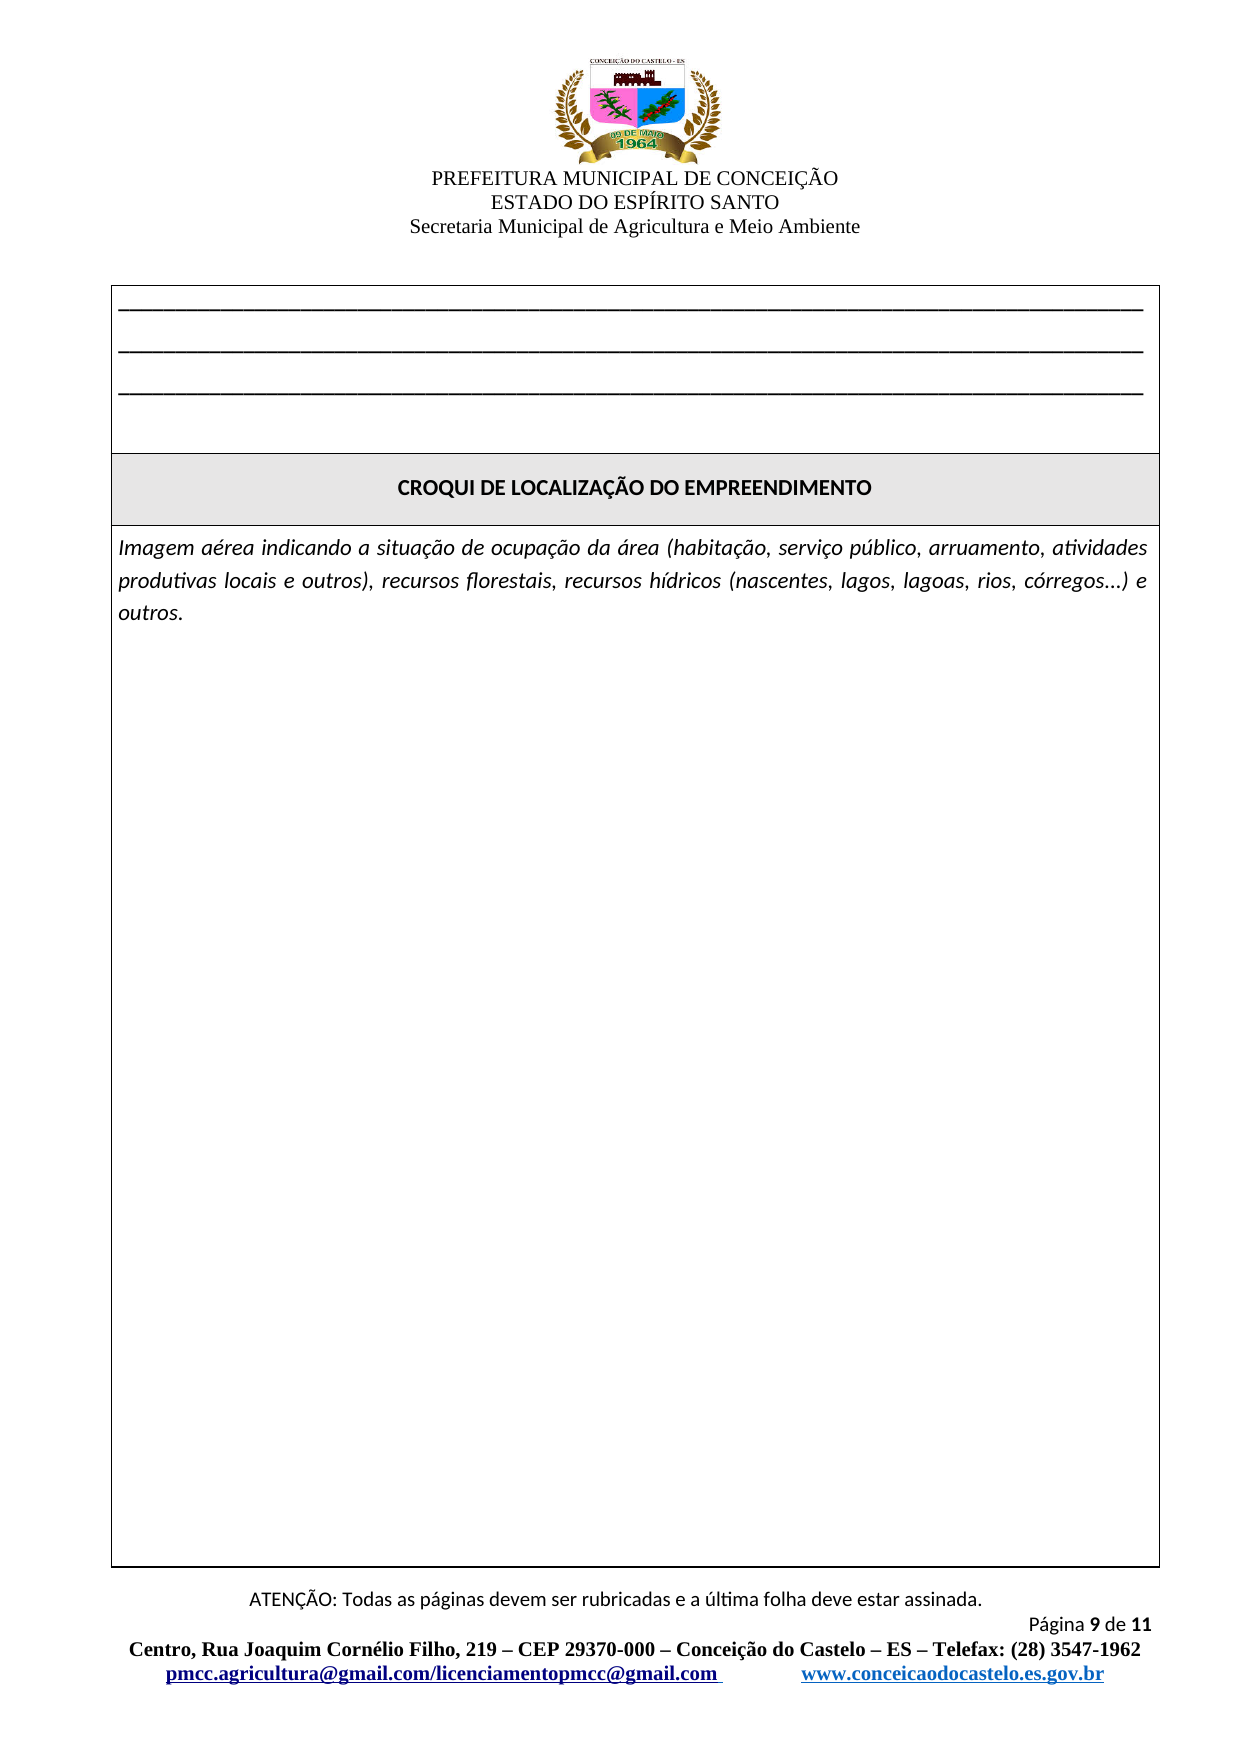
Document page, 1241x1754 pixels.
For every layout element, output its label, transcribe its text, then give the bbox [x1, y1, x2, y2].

table_cell CROQUI DE LOCALIZAÇÃO DO EMPREENDIMENTO [112, 454, 1159, 525]
table_cell Imagem aérea indicando a situação de ocupação da área (habitação, serviço público, arruamento, atividades produtivas locais e outros), recursos florestais, recursos hídricos (nascentes, lagos, lagoas, rios, córregos...) e outros. [112, 526, 1159, 1566]
table_cell __________________________________________________________________________________________ ____________________________________________________________________________________________________________________________________________________________________________________ [112, 286, 1159, 453]
